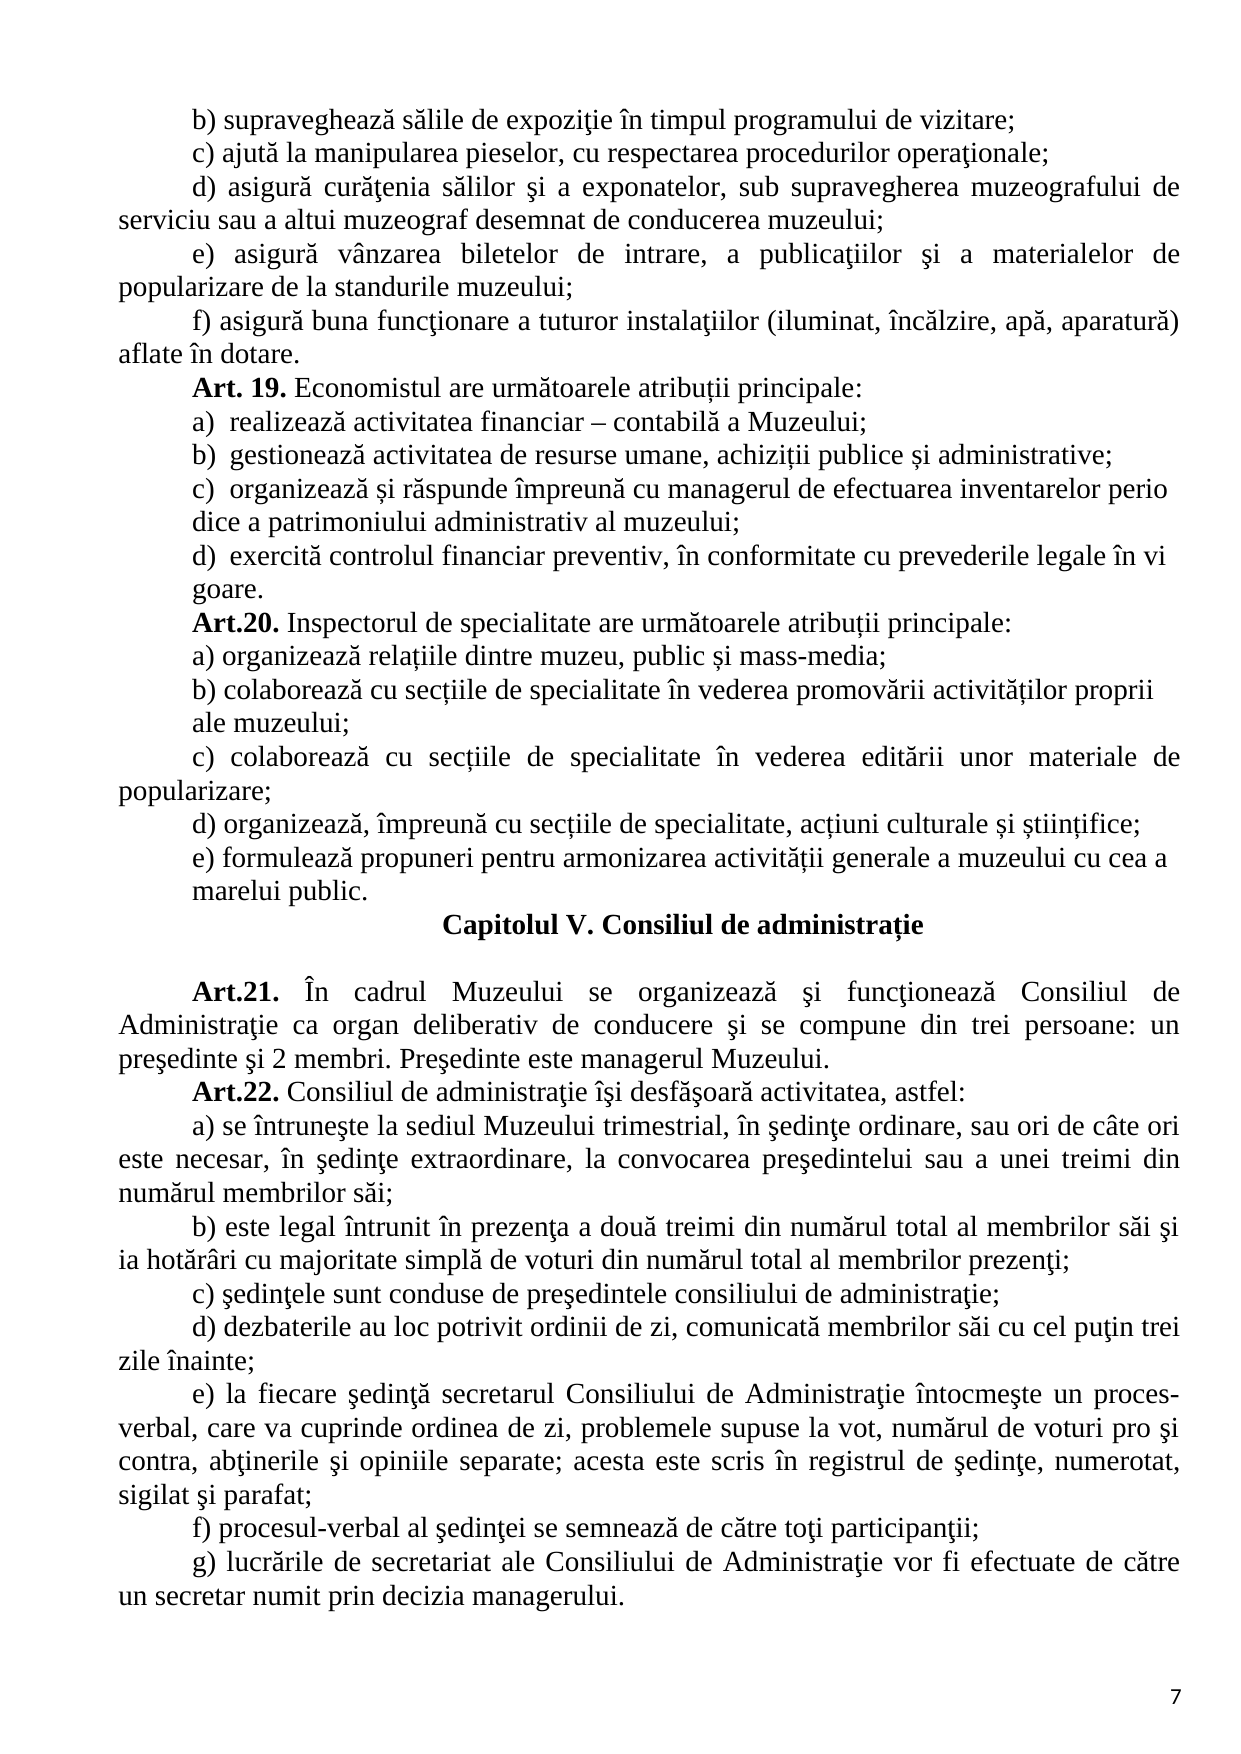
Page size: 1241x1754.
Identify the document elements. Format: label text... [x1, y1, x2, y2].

text f) asigură buna funcţionare a tuturor instalaţiilor (iluminat, încălzire, apă, aparatură) aflate în dotare. [118, 303, 1181, 370]
list organizează și răspunde împreună cu managerul de efectuarea inventarelor perio [192, 471, 1181, 504]
text Capitolul V. Consiliul de administrație [118, 907, 1181, 940]
text c) şedinţele sunt conduse de preşedintele consiliului de administraţie; [118, 1276, 1181, 1309]
text g) lucrările de secretariat ale Consiliului de Administraţie vor fi efectuate de către un secretar numit prin decizia managerului. [118, 1544, 1181, 1611]
text e) formulează propuneri pentru armonizarea activității generale a muzeului cu cea a [118, 840, 1181, 873]
text Art.21. În cadrul Muzeului se organizează şi funcţionează Consiliul de Administraţie ca organ deliberativ de conducere şi se compune din trei persoane: un preşedinte şi 2 membri. Preşedinte este managerul Muzeului. [118, 974, 1181, 1074]
list realizează activitatea financiar – contabilă a Muzeului; [192, 404, 1181, 437]
text Art. 19. Economistul are următoarele atribuții principale: [118, 370, 1181, 404]
text e) asigură vânzarea biletelor de intrare, a publicaţiilor şi a materialelor de popularizare de la standurile muzeului; [118, 236, 1181, 303]
text b) colaborează cu secțiile de specialitate în vederea promovării activităților proprii [118, 672, 1181, 706]
text Art.20. Inspectorul de specialitate are următoarele atribuții principale: [118, 605, 1181, 638]
text c) colaborează cu secțiile de specialitate în vederea editării unor materiale de popularizare; [118, 739, 1181, 806]
text d) organizează, împreună cu secțiile de specialitate, acțiuni culturale și științifice; [118, 806, 1181, 840]
text Art.22. Consiliul de administraţie îşi desfăşoară activitatea, astfel: [118, 1074, 1181, 1108]
text f) procesul-verbal al şedinţei se semnează de către toţi participanţii; [118, 1511, 1181, 1544]
text b) supraveghează sălile de expoziţie în timpul programului de vizitare; [118, 102, 1181, 135]
text e) la fiecare şedinţă secretarul Consiliului de Administraţie întocmeşte un proces-verbal, care va cuprinde ordinea de zi, problemele supuse la vot, numărul de voturi pro şi contra, abţinerile şi opiniile separate; acesta este scris în registrul de şedinţe, numerotat, sigilat şi parafat; [118, 1376, 1181, 1511]
text a) organizează relațiile dintre muzeu, public și mass-media; [118, 638, 1181, 672]
text dice a patrimoniului administrativ al muzeului; [118, 504, 1181, 538]
text d) asigură curăţenia sălilor şi a exponatelor, sub supravegherea muzeografului de serviciu sau a altui muzeograf desemnat de conducerea muzeului; [118, 169, 1181, 236]
list exercită controlul financiar preventiv, în conformitate cu prevederile legale în vi [192, 538, 1181, 571]
text goare. [118, 571, 1181, 605]
text a) se întruneşte la sediul Muzeului trimestrial, în şedinţe ordinare, sau ori de câte ori este necesar, în şedinţe extraordinare, la convocarea preşedintelui sau a unei treimi din numărul membrilor săi; [118, 1108, 1181, 1209]
text marelui public. [118, 873, 1181, 907]
list gestionează activitatea de resurse umane, achiziții publice și administrative; [192, 437, 1181, 471]
text b) este legal întrunit în prezenţa a două treimi din numărul total al membrilor săi şi ia hotărâri cu majoritate simplă de voturi din numărul total al membrilor prezenţi; [118, 1209, 1181, 1276]
text d) dezbaterile au loc potrivit ordinii de zi, comunicată membrilor săi cu cel puţin trei zile înainte; [118, 1309, 1181, 1376]
text ale muzeului; [118, 706, 1181, 739]
text c) ajută la manipularea pieselor, cu respectarea procedurilor operaţionale; [118, 135, 1181, 169]
